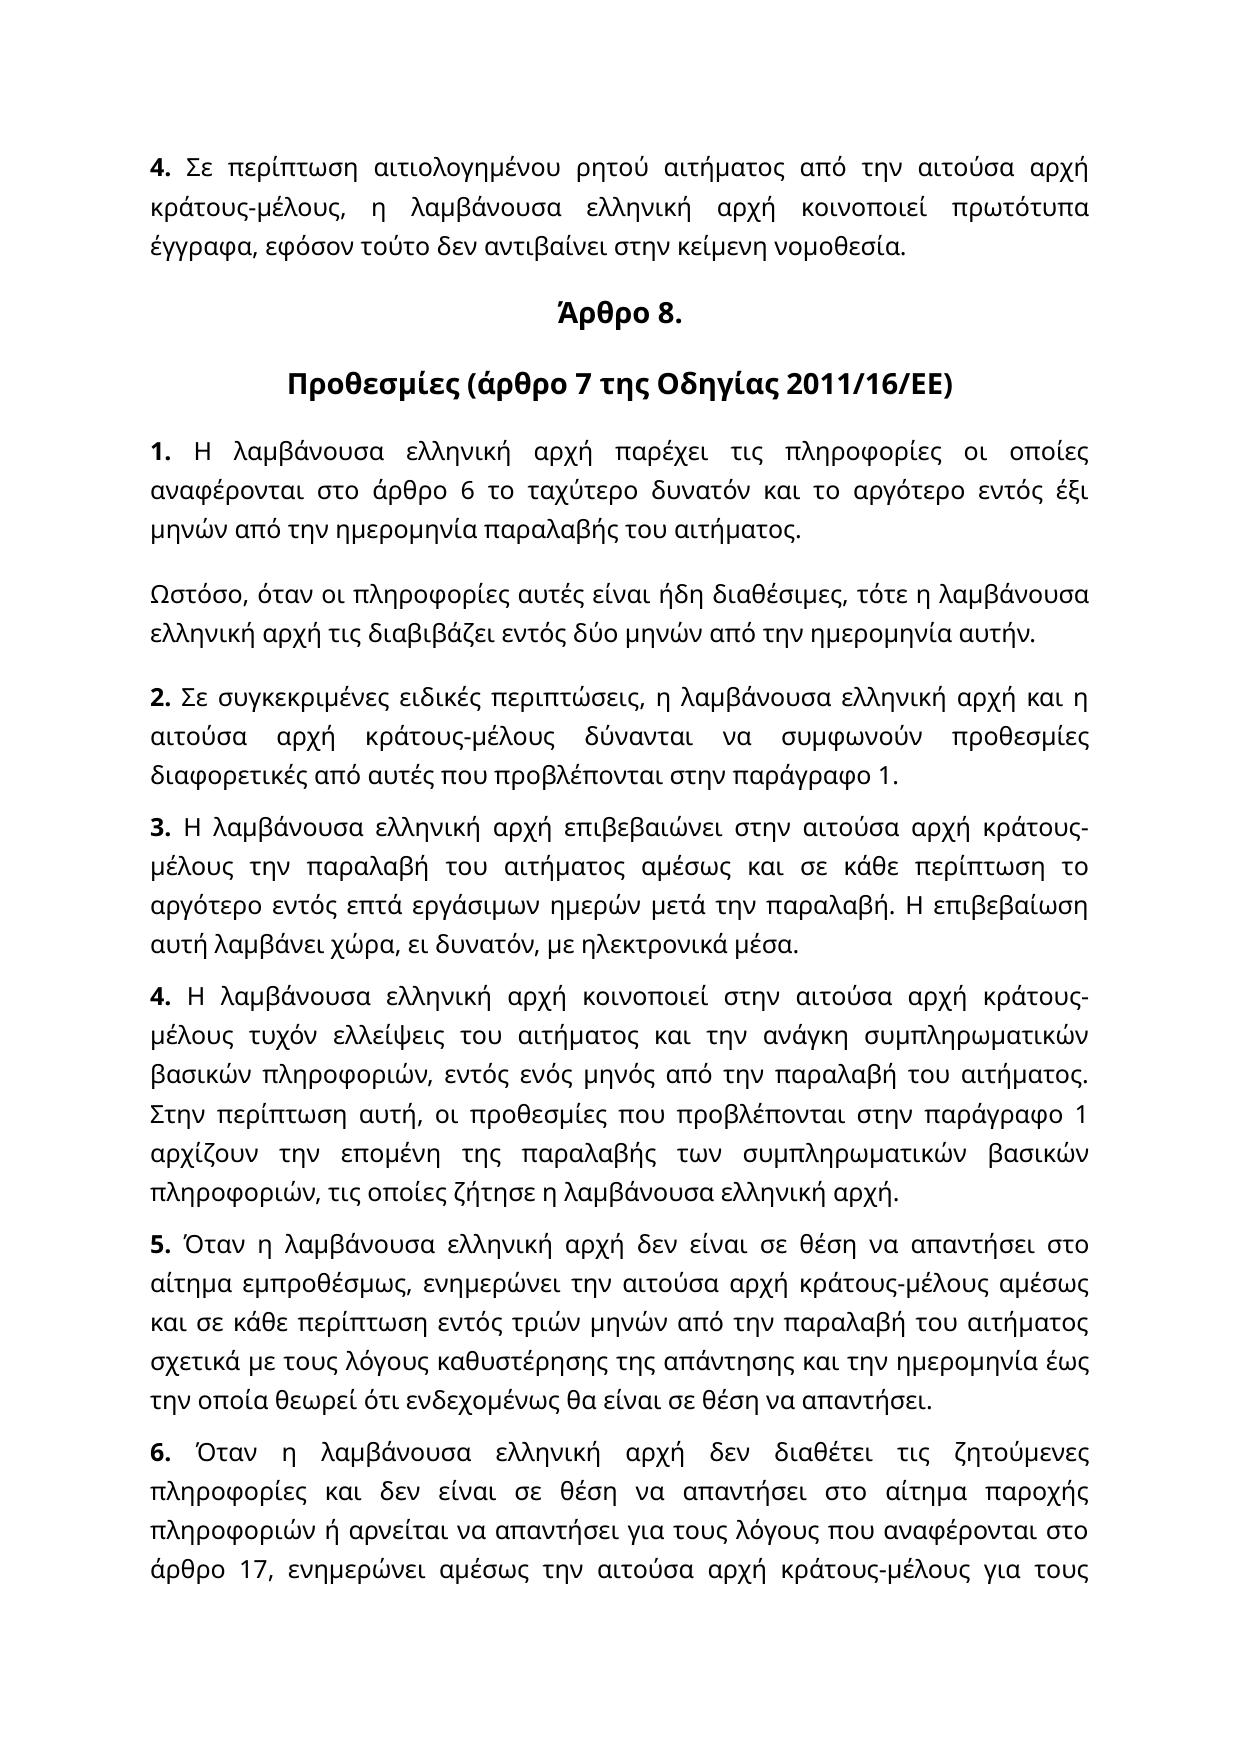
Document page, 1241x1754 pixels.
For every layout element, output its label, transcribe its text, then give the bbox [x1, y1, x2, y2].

text Ωστόσο, όταν οι πληροφορίες αυτές είναι ήδη διαθέσιμες, τότε η λαμβάνουσα ελληνική αρχή τις διαβιβάζει εντός δύο μηνών από την ημερομηνία αυτήν. [150, 576, 1090, 649]
subtitle Άρθρο 8. [150, 292, 1090, 332]
text 3. Η λαμβάνουσα ελληνική αρχή επιβεβαιώνει στην αιτούσα αρχή κράτους-μέλους την παραλαβή του αιτήματος αμέσως και σε κάθε περίπτωση το αργότερο εντός επτά εργάσιμων ημερών μετά την παραλαβή. Η επιβεβαίωση αυτή λαμβάνει χώρα, ει δυνατόν, με ηλεκτρονικά μέσα. [150, 809, 1090, 961]
text 6. Όταν η λαμβάνουσα ελληνική αρχή δεν διαθέτει τις ζητούμενες πληροφορίες και δεν είναι σε θέση να απαντήσει στο αίτημα παροχής πληροφοριών ή αρνείται να απαντήσει για τους λόγους που αναφέρονται στο άρθρο 17, ενημερώνει αμέσως την αιτούσα αρχή κράτους-μέλους για τους [150, 1434, 1090, 1586]
subtitle Προθεσμίες (άρθρο 7 της Οδηγίας 2011/16/ΕΕ) [150, 363, 1090, 403]
text 2. Σε συγκεκριμένες ειδικές περιπτώσεις, η λαμβάνουσα ελληνική αρχή και η αιτούσα αρχή κράτους-μέλους δύνανται να συμφωνούν προθεσμίες διαφορετικές από αυτές που προβλέπονται στην παράγραφο 1. [150, 679, 1090, 792]
text 4. Η λαμβάνουσα ελληνική αρχή κοινοποιεί στην αιτούσα αρχή κράτους-μέλους τυχόν ελλείψεις του αιτήματος και την ανάγκη συμπληρωματικών βασικών πληροφοριών, εντός ενός μηνός από την παραλαβή του αιτήματος. Στην περίπτωση αυτή, οι προθεσμίες που προβλέπονται στην παράγραφο 1 αρχίζουν την επομένη της παραλαβής των συμπληρωματικών βασικών πληροφοριών, τις οποίες ζήτησε η λαμβάνουσα ελληνική αρχή. [150, 979, 1090, 1209]
text 5. Όταν η λαμβάνουσα ελληνική αρχή δεν είναι σε θέση να απαντήσει στο αίτημα εμπροθέσμως, ενημερώνει την αιτούσα αρχή κράτους-μέλους αμέσως και σε κάθε περίπτωση εντός τριών μηνών από την παραλαβή του αιτήματος σχετικά με τους λόγους καθυστέρησης της απάντησης και την ημερομηνία έως την οποία θεωρεί ότι ενδεχομένως θα είναι σε θέση να απαντήσει. [150, 1226, 1090, 1417]
text 1. Η λαμβάνουσα ελληνική αρχή παρέχει τις πληροφορίες οι οποίες αναφέρονται στο άρθρο 6 το ταχύτερο δυνατόν και το αργότερο εντός έξι μηνών από την ημερομηνία παραλαβής του αιτήματος. [150, 434, 1090, 546]
text 4. Σε περίπτωση αιτιολογημένου ρητού αιτήματος από την αιτούσα αρχή κράτους-μέλους, η λαμβάνουσα ελληνική αρχή κοινοποιεί πρωτότυπα έγγραφα, εφόσον τούτο δεν αντιβαίνει στην κείμενη νομοθεσία. [150, 150, 1090, 262]
